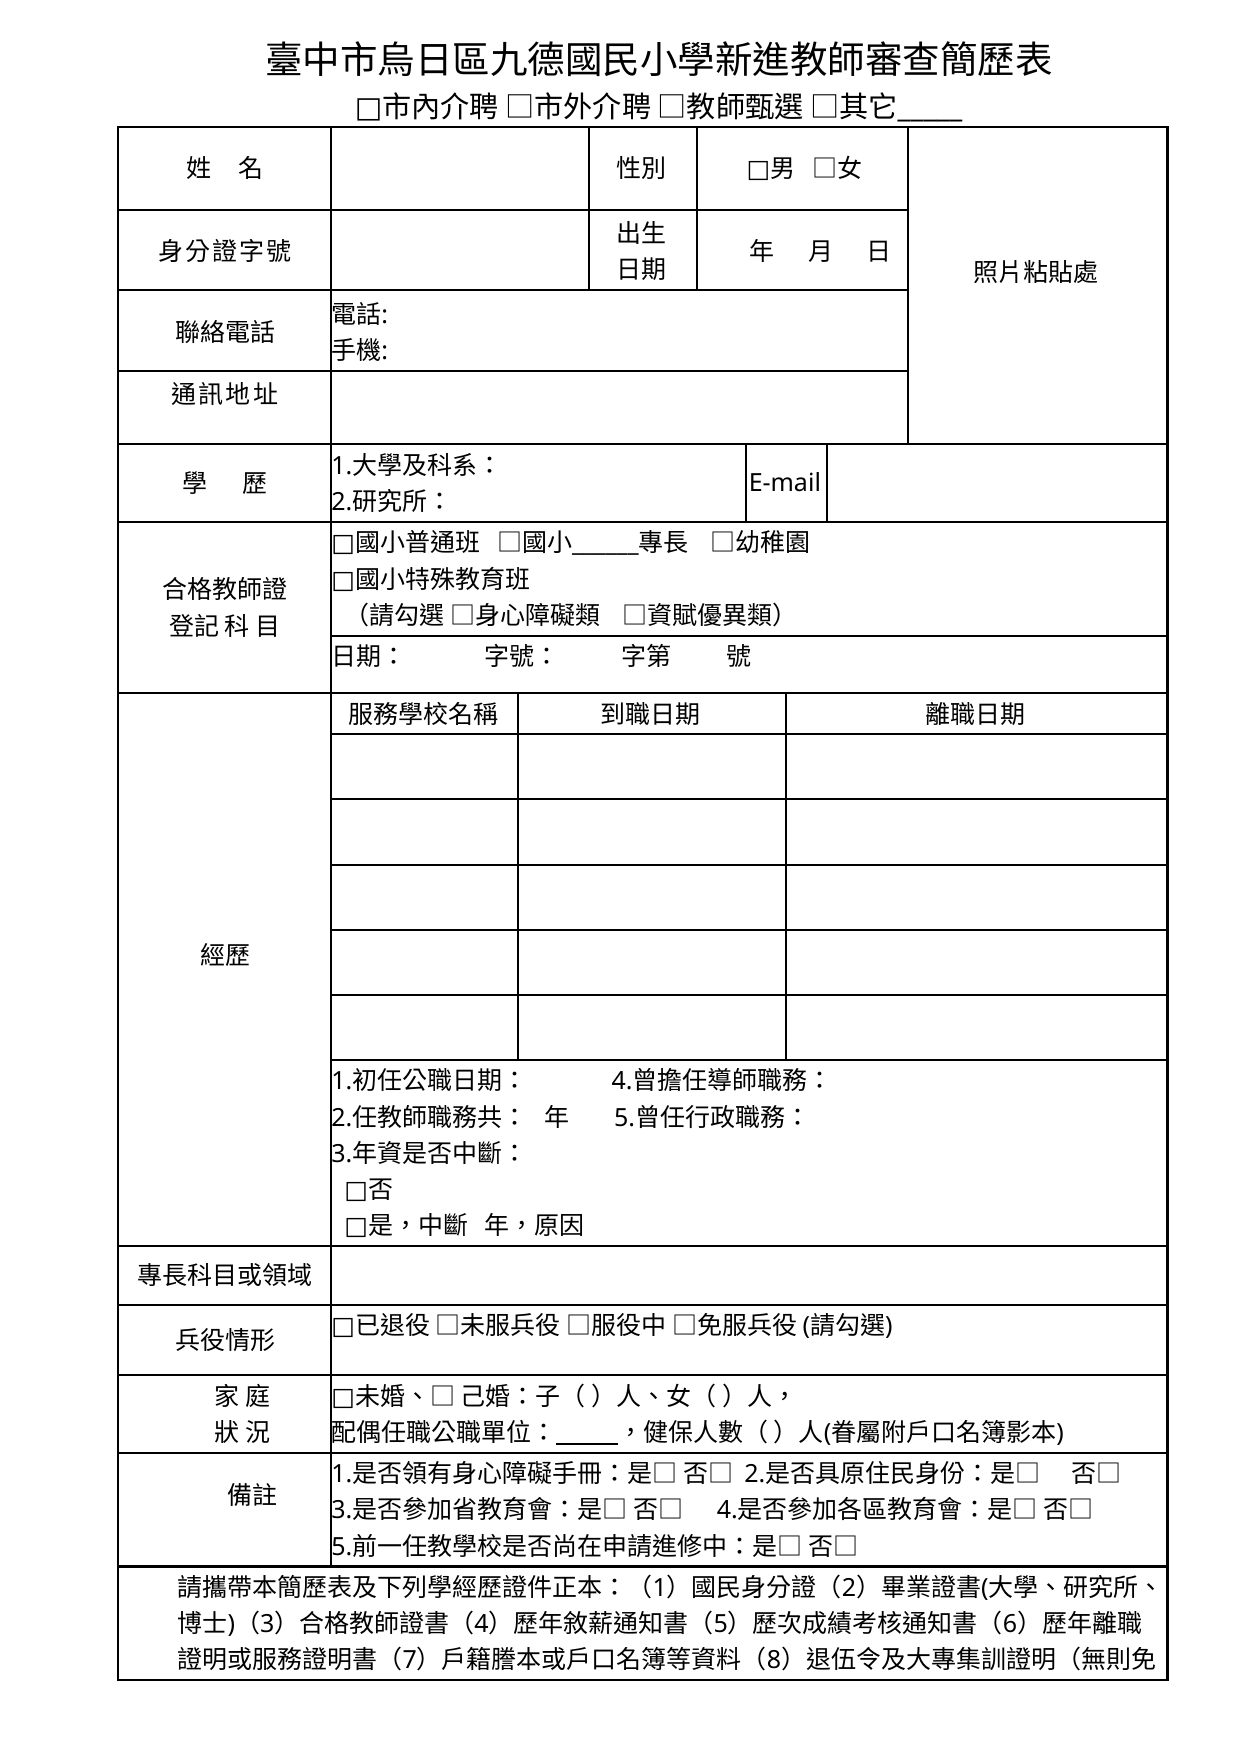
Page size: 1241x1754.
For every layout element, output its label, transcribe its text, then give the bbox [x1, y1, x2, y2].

table_cell [519, 800, 785, 863]
table_cell [332, 372, 907, 443]
table_cell [332, 800, 517, 863]
table_cell □已退役 □未服兵役 □服役中 □免服兵役 (請勾選) [332, 1306, 1166, 1374]
table_cell 1.大學及科系： 2.研究所： [332, 445, 745, 521]
table_cell [787, 931, 1166, 994]
table_cell [787, 996, 1166, 1059]
table_header □男 □女 [698, 128, 907, 209]
table_cell [332, 211, 588, 289]
table_header [332, 128, 588, 209]
table_cell 備註 [119, 1454, 330, 1565]
table_cell [519, 735, 785, 798]
table_cell [519, 931, 785, 994]
table_cell [332, 735, 517, 798]
table_cell 合格教師證 登記 科 目 [119, 523, 330, 692]
table_cell 家 庭 狀 況 [119, 1376, 330, 1452]
text 臺中市烏日區九德國民小學新進教師審查簡歷表 [118, 29, 1199, 84]
table_cell 離職日期 [787, 694, 1166, 733]
table_cell 兵役情形 [119, 1306, 330, 1374]
table_header 照片粘貼處 [909, 128, 1166, 443]
table_cell [787, 735, 1166, 798]
table_cell [519, 996, 785, 1059]
table_cell □國小普通班 □國小______專長 □幼稚園 □國小特殊教育班 （請勾選 □身心障礙類 □資賦優異類） [332, 523, 1166, 634]
table_cell [332, 931, 517, 994]
table_cell [332, 996, 517, 1059]
table_header 性別 [590, 128, 696, 209]
table_cell 年 月 日 [698, 211, 907, 289]
table_header 姓 名 [119, 128, 330, 209]
table_cell E-mail [747, 445, 826, 521]
table_cell 到職日期 [519, 694, 785, 733]
table_cell 身分證字號 [119, 211, 330, 289]
table_cell 日期： 字號： 字第 號 [332, 637, 1166, 692]
table_cell [332, 1247, 1166, 1303]
table_cell □未婚、□ 己婚：子（ ）人、女（ ）人， 配偶任職公職單位： ，健保人數（ ）人(眷屬附戶口名簿影本) [332, 1376, 1166, 1452]
table_cell 聯絡電話 [119, 291, 330, 369]
table_cell 請攜帶本簡歷表及下列學經歷證件正本：（1）國民身分證（2）畢業證書(大學、研究所、博士)（3）合格教師證書（4）歷年敘薪通知書（5）歷次成績考核通知書（6）歷年離職證明或服務證明書（7）戶籍謄本或戶口名簿等資料（8）退伍令及大專集訓證明（無則免 [119, 1568, 1166, 1679]
table_cell 通訊地址 [119, 372, 330, 443]
table_cell 學歷 [119, 445, 330, 521]
table_cell 1.是否領有身心障礙手冊：是□ 否□ 2.是否具原住民身份：是□ 否□ 3.是否參加省教育會：是□ 否□ 4.是否參加各區教育會：是□ 否□ 5.前一任教學校是否尚在申請進修中：是□ 否□ [332, 1454, 1166, 1565]
table_cell [332, 866, 517, 928]
table_cell [828, 445, 1166, 521]
table_cell 經歷 [119, 694, 330, 1245]
table_cell 服務學校名稱 [332, 694, 517, 733]
table_cell 出生 日期 [590, 211, 696, 289]
table_cell [519, 866, 785, 928]
text □市內介聘 □市外介聘 □教師甄選 □其它_____ [118, 84, 1199, 126]
table_cell [787, 866, 1166, 928]
table_cell [787, 800, 1166, 863]
table_cell 電話: 手機: [332, 291, 907, 369]
table_cell 1.初任公職日期： 4.曾擔任導師職務： 2.任教師職務共： 年 5.曾任行政職務： 3.年資是否中斷： □否 □是，中斷 年，原因 [332, 1061, 1166, 1245]
table_cell 專長科目或領域 [119, 1247, 330, 1303]
